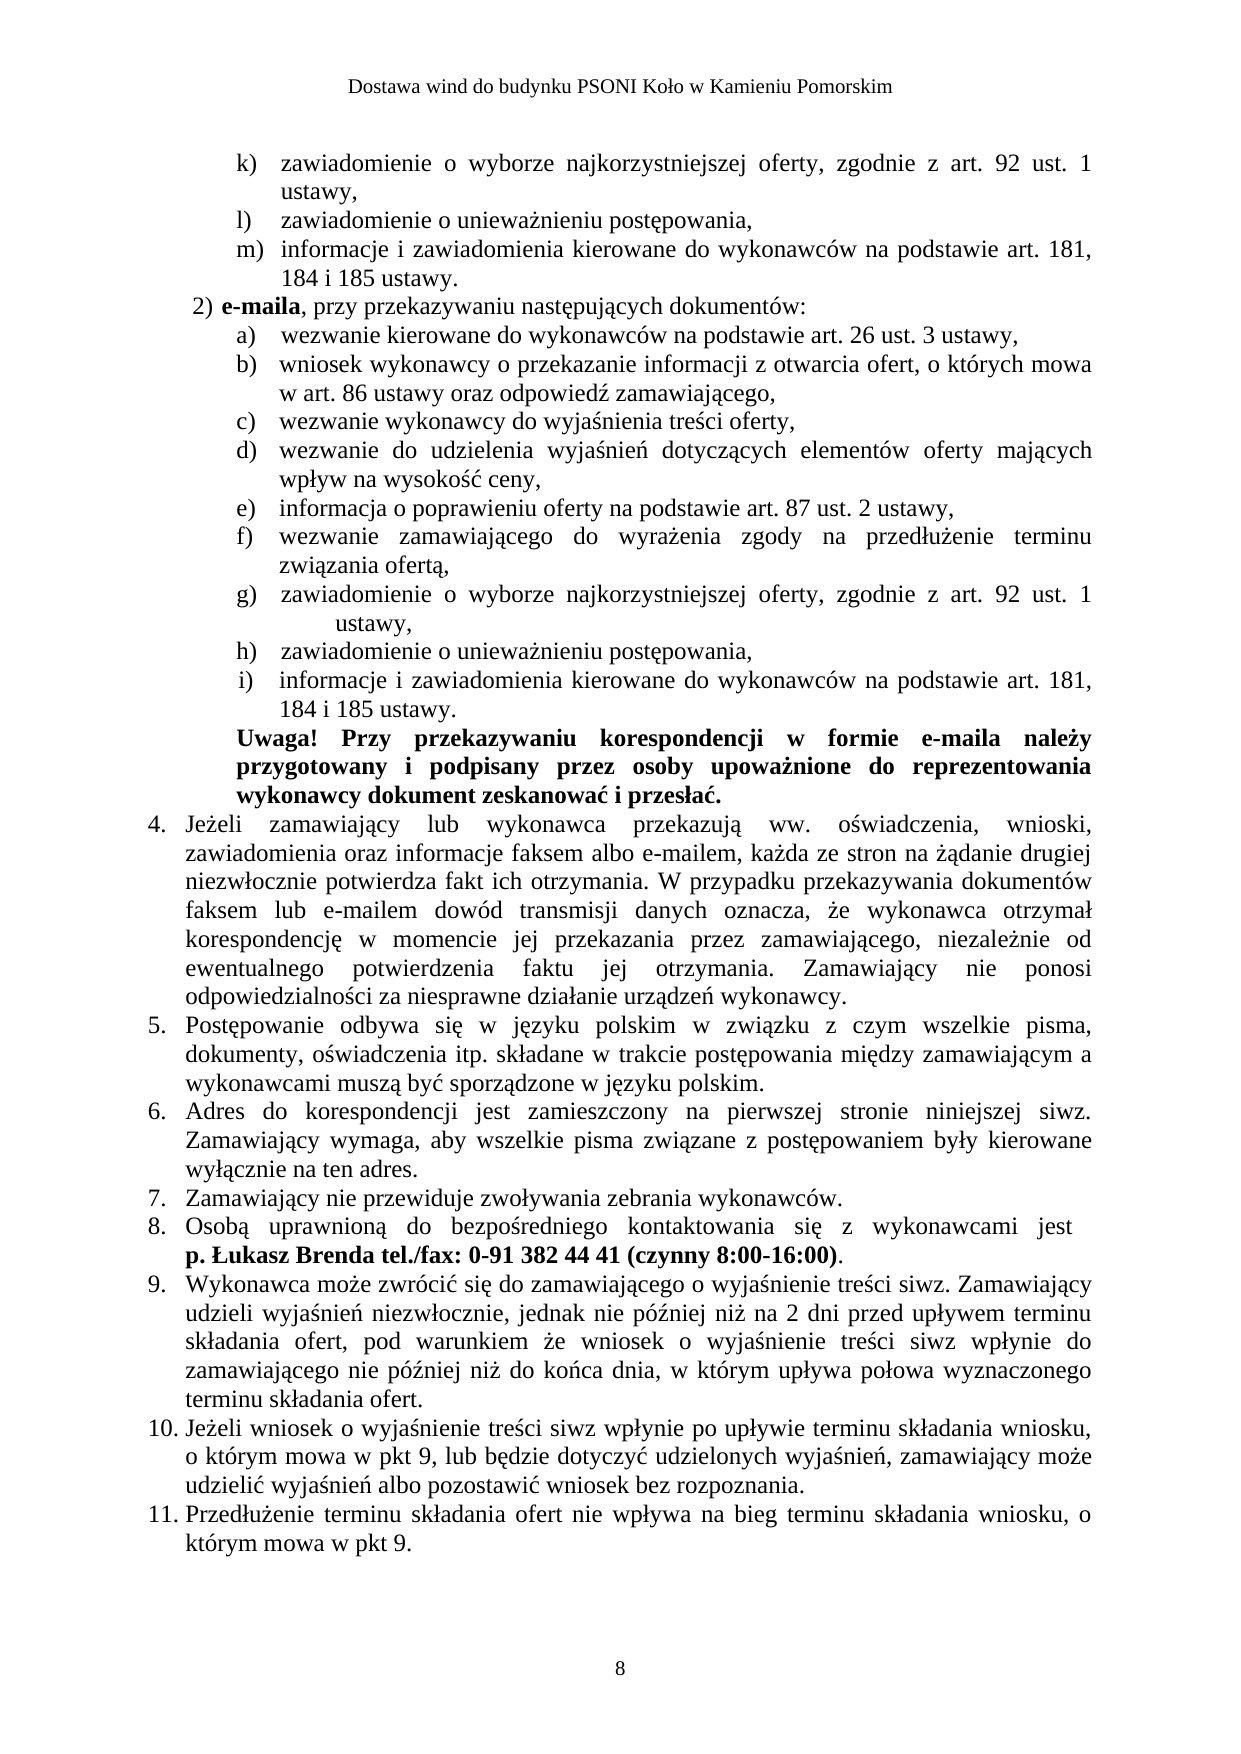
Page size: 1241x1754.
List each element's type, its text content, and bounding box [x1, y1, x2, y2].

list Postępowanie odbywa się w języku polskim w związku z czym wszelkie pisma, dokumenty, oświadczenia itp. składane w trakcie postępowania między zamawiającym a wykonawcami muszą być sporządzone w języku polskim. [148, 1010, 1093, 1096]
list zawiadomienie o wyborze najkorzystniejszej oferty, zgodnie z art. 92 ust. 1 ustawy, [236, 148, 1093, 205]
list wniosek wykonawcy o przekazanie informacji z otwarcia ofert, o których mowa w art. 86 ustawy oraz odpowiedź zamawiającego, [236, 349, 1093, 406]
list Jeżeli wniosek o wyjaśnienie treści siwz wpłynie po upływie terminu składania wniosku, o którym mowa w pkt 9, lub będzie dotyczyć udzielonych wyjaśnień, zamawiający może udzielić wyjaśnień albo pozostawić wniosek bez rozpoznania. [148, 1413, 1093, 1499]
list wezwanie zamawiającego do wyrażenia zgody na przedłużenie terminu związania ofertą, [236, 521, 1093, 579]
text Uwaga! Przy przekazywaniu korespondencji w formie e-maila należy przygotowany i podpisany przez osoby upoważnione do reprezentowania wykonawcy dokument zeskanować i przesłać. [236, 723, 1093, 809]
list zawiadomienie o wyborze najkorzystniejszej oferty, zgodnie z art. 92 ust. 1 ustawy, [236, 579, 1093, 636]
list informacje i zawiadomienia kierowane do wykonawców na podstawie art. 181, 184 i 185 ustawy. [238, 665, 1093, 723]
list Osobą uprawnioną do bezpośredniego kontaktowania się z wykonawcami jest p. Łukasz Brenda tel./fax: 0-91 382 44 41 (czynny 8:00-16:00). [148, 1211, 1093, 1269]
list informacja o poprawieniu oferty na podstawie art. 87 ust. 2 ustawy, [236, 493, 1093, 521]
list Jeżeli zamawiający lub wykonawca przekazują ww. oświadczenia, wnioski, zawiadomienia oraz informacje faksem albo e-mailem, każda ze stron na żądanie drugiej niezwłocznie potwierdza fakt ich otrzymania. W przypadku przekazywania dokumentów faksem lub e-mailem dowód transmisji danych oznacza, że wykonawca otrzymał korespondencję w momencie jej przekazania przez zamawiającego, niezależnie od ewentualnego potwierdzenia faktu jej otrzymania. Zamawiający nie ponosi odpowiedzialności za niesprawne działanie urządzeń wykonawcy. [148, 809, 1093, 1010]
list Przedłużenie terminu składania ofert nie wpływa na bieg terminu składania wniosku, o którym mowa w pkt 9. [148, 1499, 1093, 1556]
list wezwanie do udzielenia wyjaśnień dotyczących elementów oferty mających wpływ na wysokość ceny, [236, 435, 1093, 493]
list zawiadomienie o unieważnieniu postępowania, [236, 205, 1093, 234]
list wezwanie kierowane do wykonawców na podstawie art. 26 ust. 3 ustawy, [236, 320, 1093, 349]
list Zamawiający nie przewiduje zwoływania zebrania wykonawców. [148, 1183, 1093, 1211]
list Adres do korespondencji jest zamieszczony na pierwszej stronie niniejszej siwz. Zamawiający wymaga, aby wszelkie pisma związane z postępowaniem były kierowane wyłącznie na ten adres. [148, 1096, 1093, 1183]
list e-maila, przy przekazywaniu następujących dokumentów: [192, 291, 1093, 320]
list zawiadomienie o unieważnieniu postępowania, [236, 636, 1093, 665]
list wezwanie wykonawcy do wyjaśnienia treści oferty, [236, 406, 1093, 435]
list informacje i zawiadomienia kierowane do wykonawców na podstawie art. 181, 184 i 185 ustawy. [236, 234, 1093, 291]
list Wykonawca może zwrócić się do zamawiającego o wyjaśnienie treści siwz. Zamawiający udzieli wyjaśnień niezwłocznie, jednak nie później niż na 2 dni przed upływem terminu składania ofert, pod warunkiem że wniosek o wyjaśnienie treści siwz wpłynie do zamawiającego nie później niż do końca dnia, w którym upływa połowa wyznaczonego terminu składania ofert. [148, 1269, 1093, 1413]
